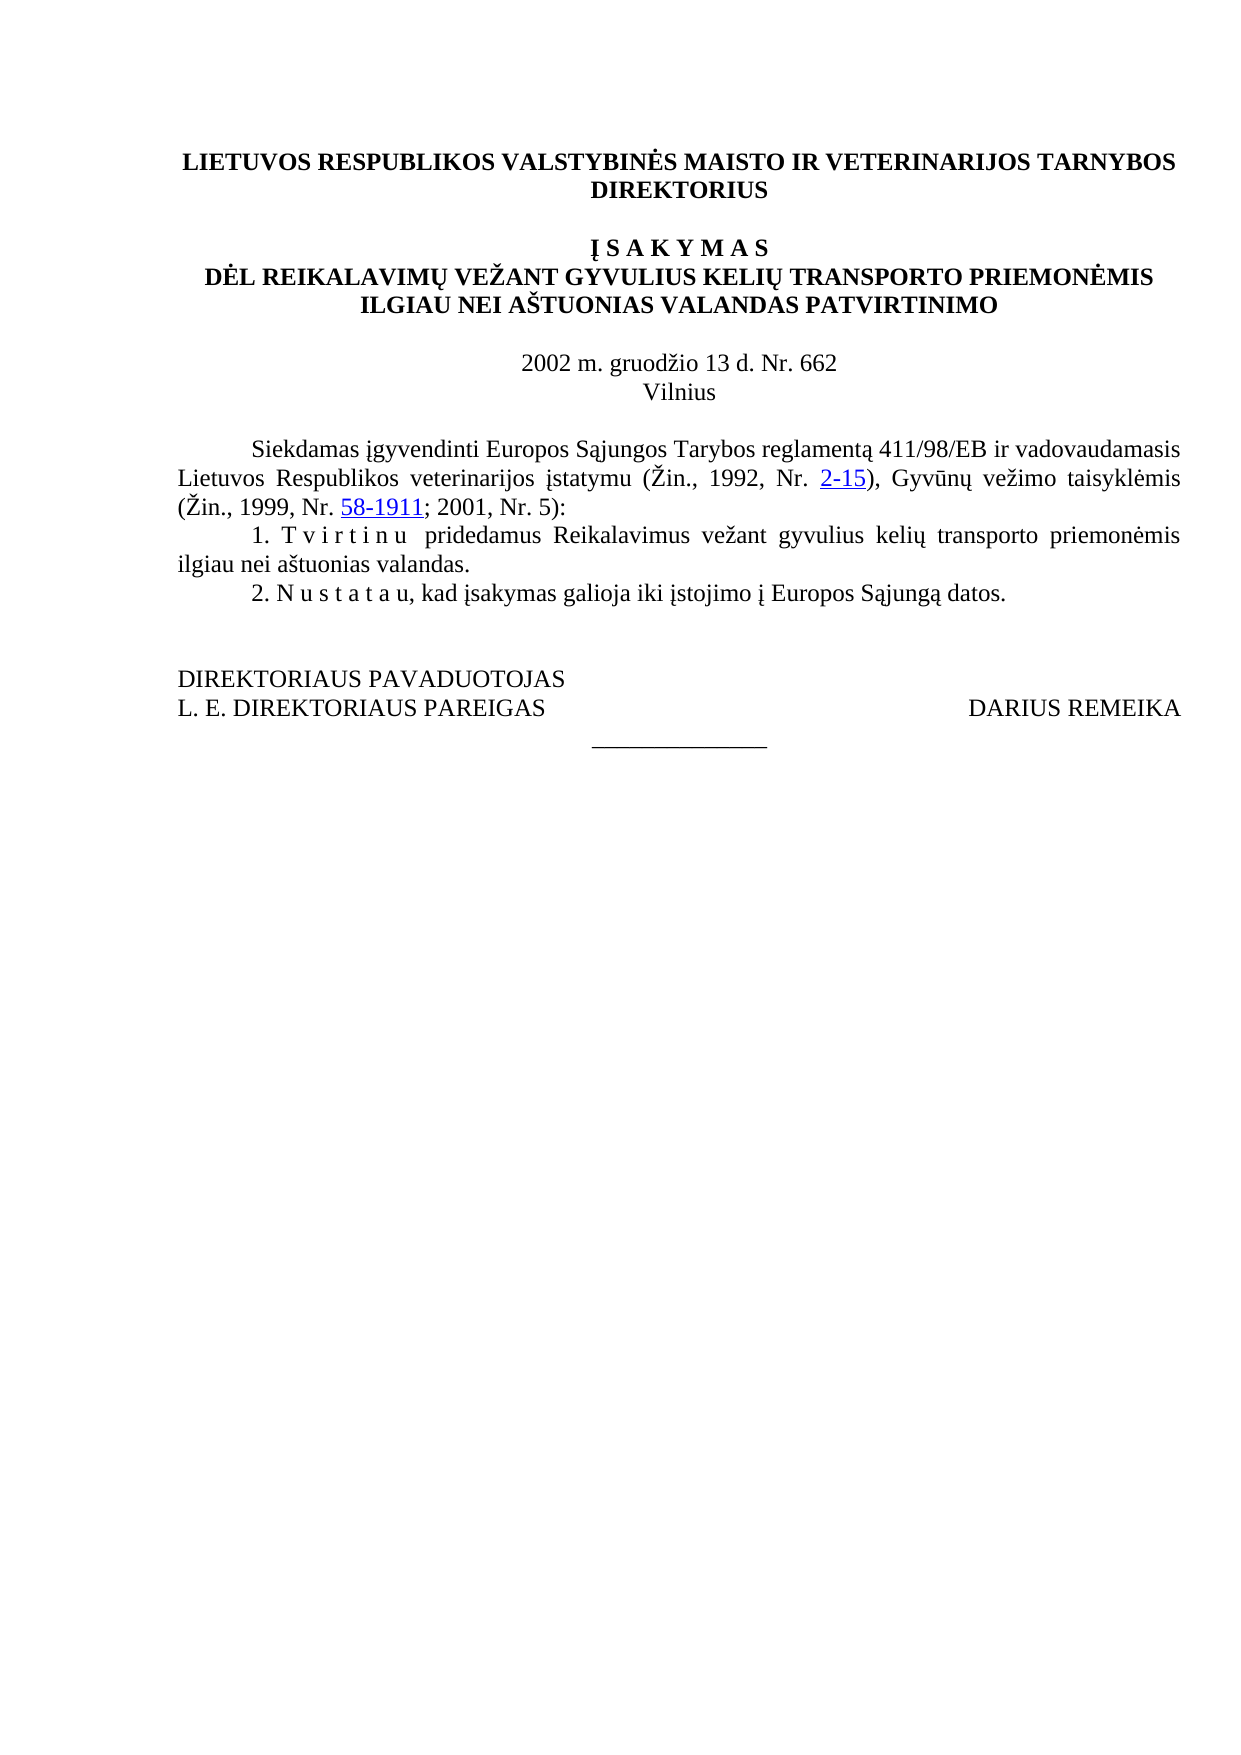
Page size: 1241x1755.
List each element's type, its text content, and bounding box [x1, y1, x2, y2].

text 2. Nustatau, kad įsakymas galioja iki įstojimo į Europos Sąjungą datos. [177, 578, 1181, 607]
text Direktoriaus pavaduotojas [177, 664, 1181, 693]
text Vilnius [177, 377, 1181, 406]
text 2002 m. gruodžio 13 d. Nr. 662 [177, 348, 1181, 377]
text LIETUVOS RESPUBLIKOS VALSTYBINĖS MAISTO IR VETERINARIJOS TARNYBOS DIREKTORIUS [177, 147, 1181, 204]
text Siekdamas įgyvendinti Europos Sąjungos Tarybos reglamentą 411/98/EB ir vadovaudamasis Lietuvos Respublikos veterinarijos įstatymu (Žin., 1992, Nr. 2-15), Gyvūnų vežimo taisyklėmis (Žin., 1999, Nr. 58-1911; 2001, Nr. 5): [177, 434, 1181, 521]
text DĖL REIKALAVIMŲ VEŽANT GYVULIUS KELIŲ TRANSPORTO PRIEMONĖMIS ILGIAU NEI AŠTUONIAS VALANDAS PATVIRTINIMO [177, 262, 1181, 319]
text 1. Tvirtinu pridedamus Reikalavimus vežant gyvulius kelių transporto priemonėmis ilgiau nei aštuonias valandas. [177, 521, 1181, 578]
text ______________ [177, 722, 1181, 751]
text Į S A K Y M A S [177, 233, 1181, 262]
text l. e. direktoriaus pareigas Darius Remeika [177, 693, 1181, 722]
